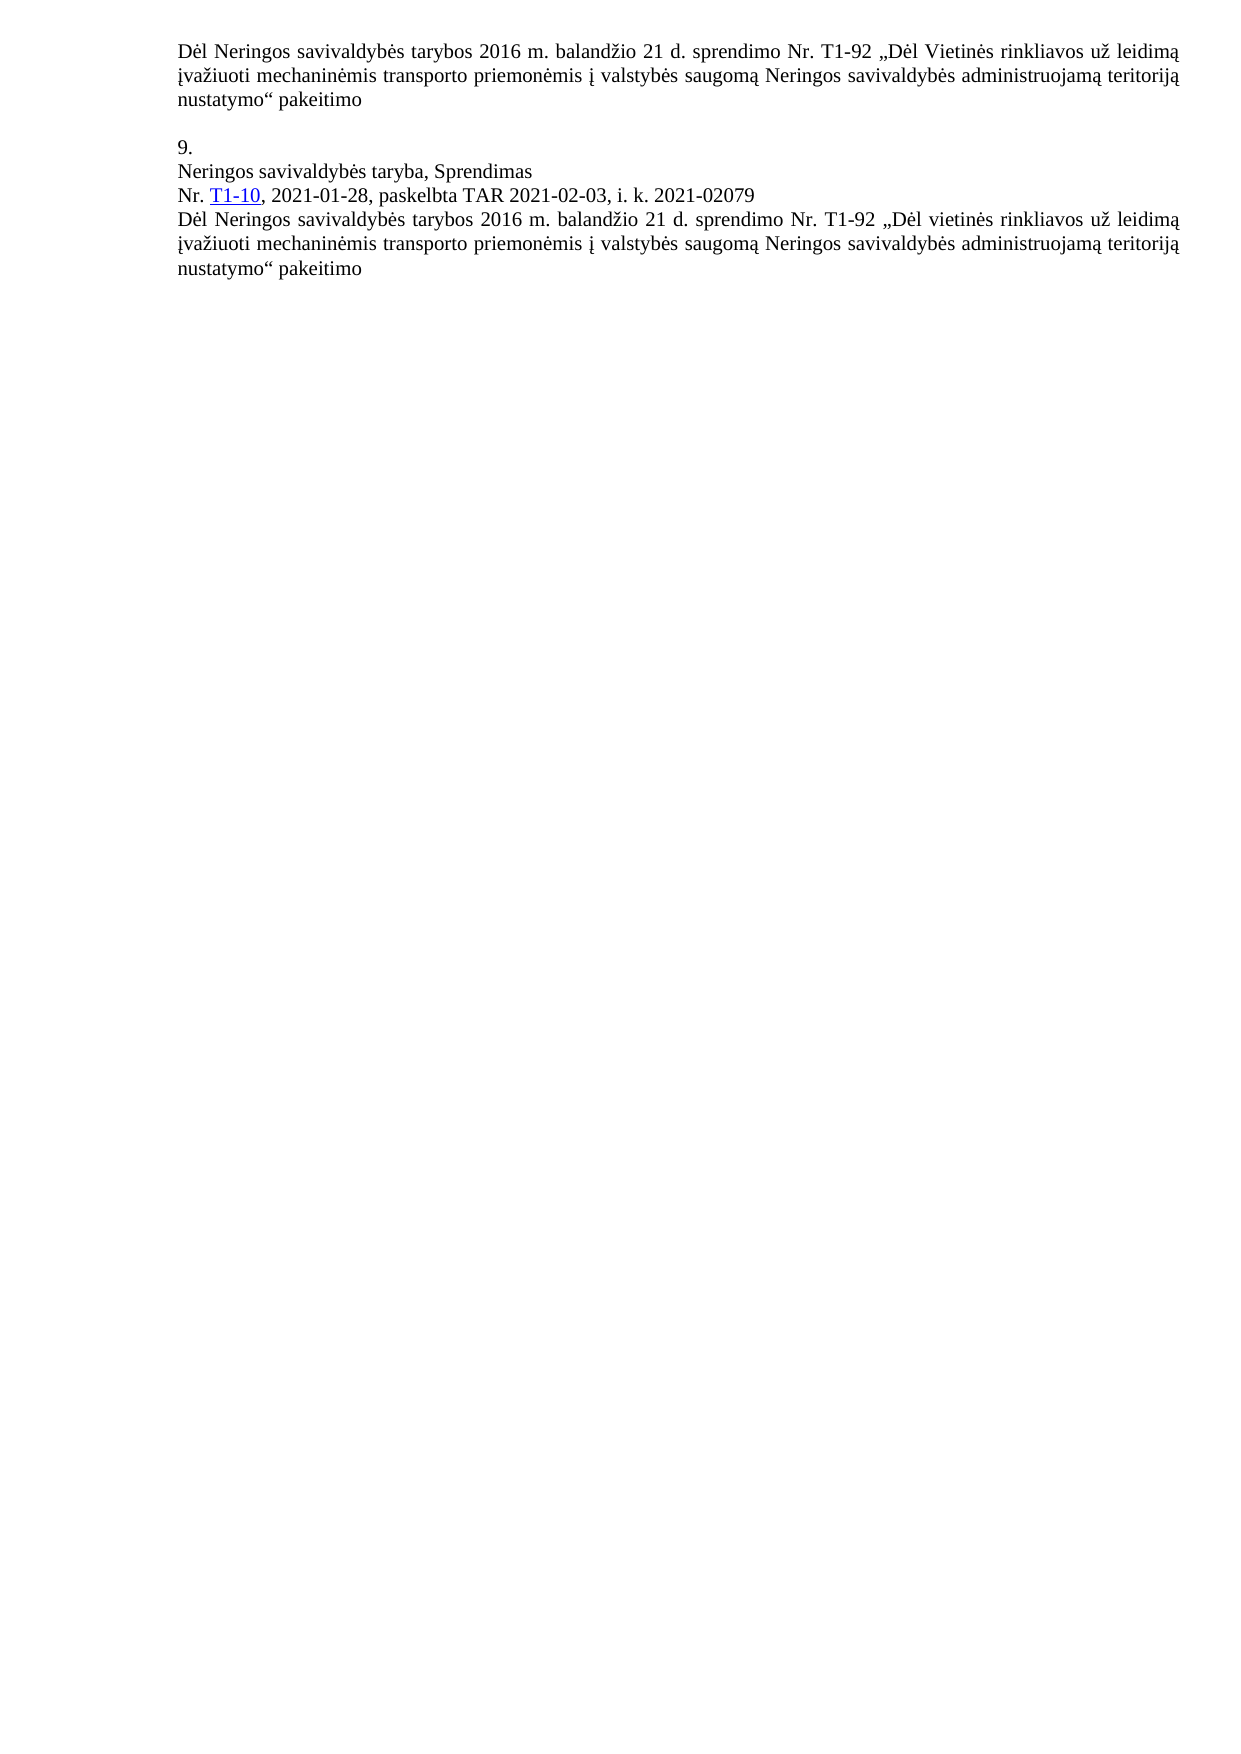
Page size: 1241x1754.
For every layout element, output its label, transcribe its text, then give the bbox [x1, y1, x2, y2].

text Dėl Neringos savivaldybės tarybos 2016 m. balandžio 21 d. sprendimo Nr. T1-92 „Dėl vietinės rinkliavos už leidimą įvažiuoti mechaninėmis transporto priemonėmis į valstybės saugomą Neringos savivaldybės administruojamą teritoriją nustatymo“ pakeitimo [177, 207, 1181, 279]
text 9. [177, 135, 1181, 159]
text Dėl Neringos savivaldybės tarybos 2016 m. balandžio 21 d. sprendimo Nr. T1-92 „Dėl Vietinės rinkliavos už leidimą įvažiuoti mechaninėmis transporto priemonėmis į valstybės saugomą Neringos savivaldybės administruojamą teritoriją nustatymo“ pakeitimo [177, 39, 1181, 111]
text Neringos savivaldybės taryba, Sprendimas [177, 159, 1181, 183]
text Nr. T1-10, 2021-01-28, paskelbta TAR 2021-02-03, i. k. 2021-02079 [177, 183, 1181, 207]
